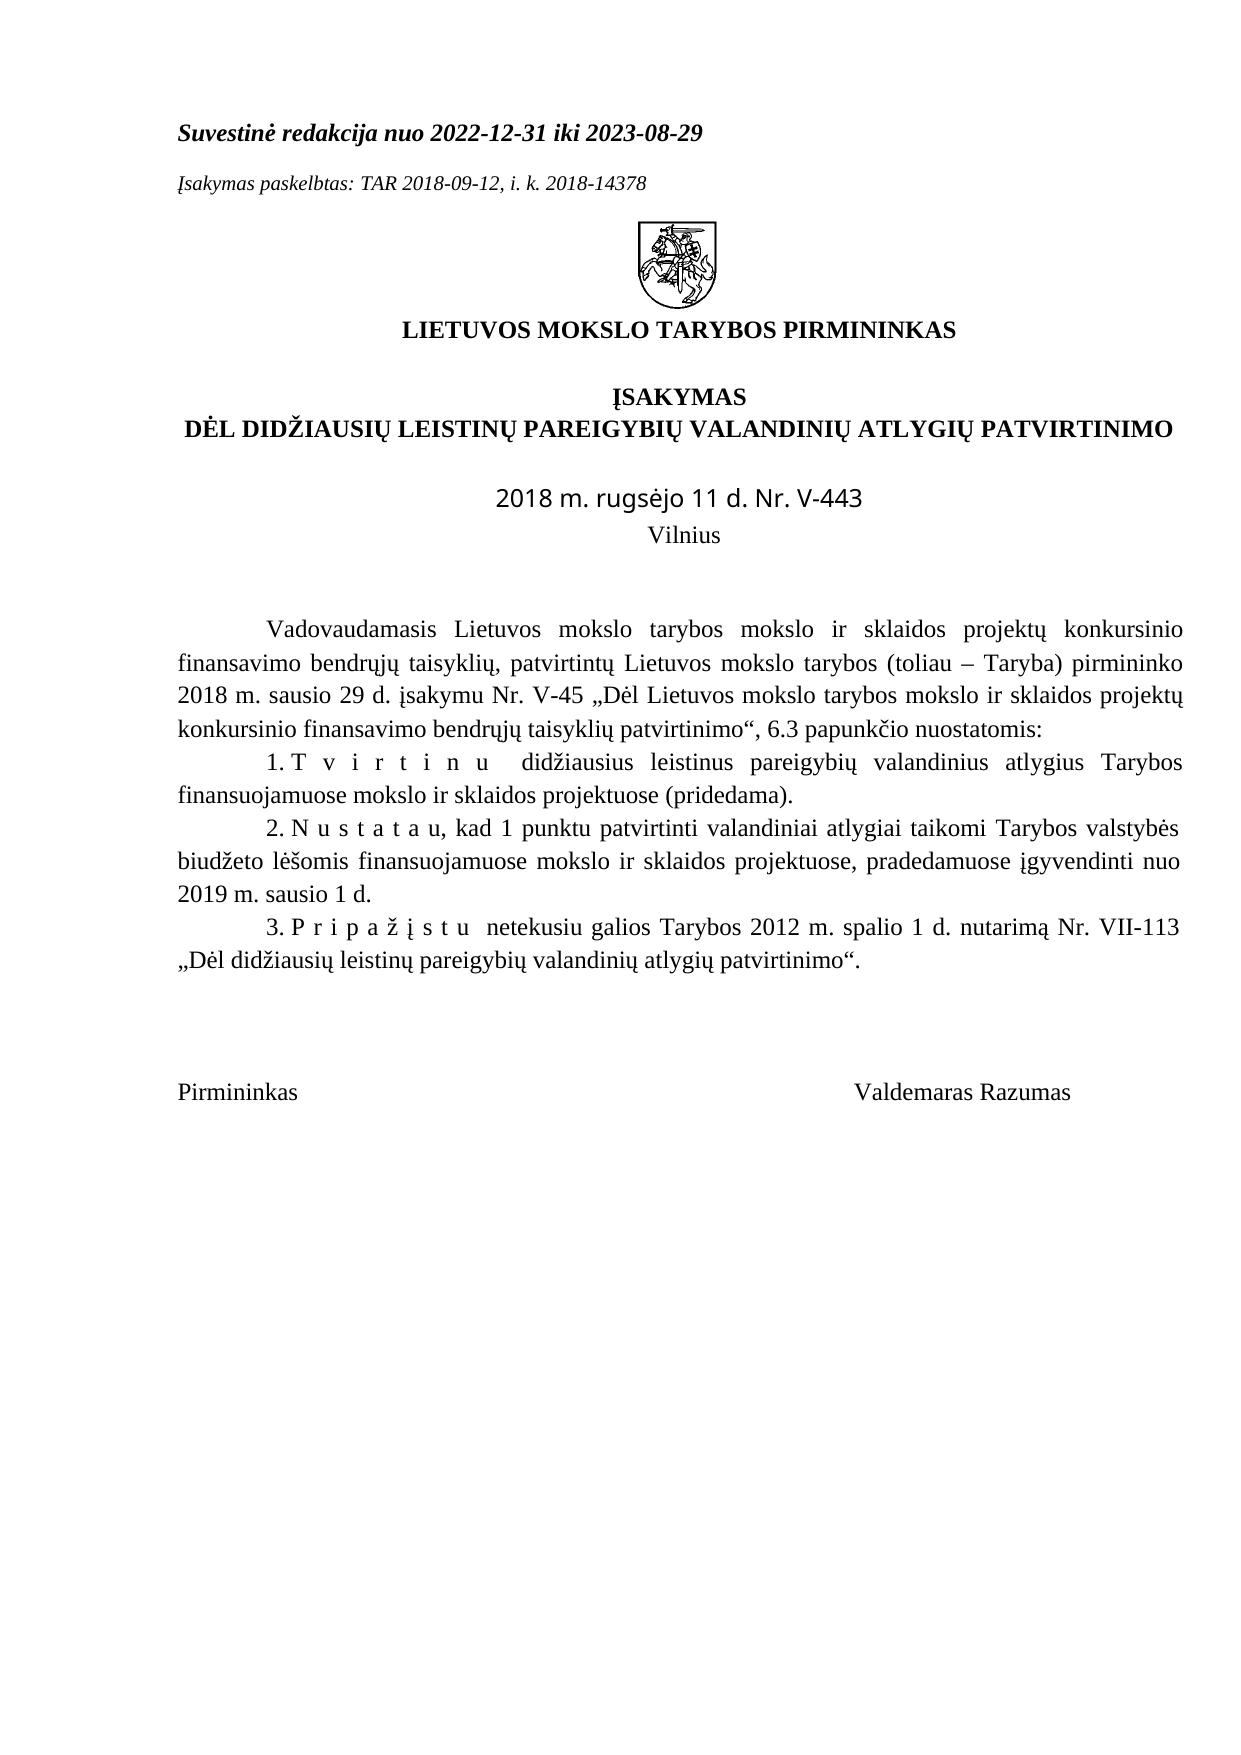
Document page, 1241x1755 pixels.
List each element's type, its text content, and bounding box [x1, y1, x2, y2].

text Pirmininkas Valdemaras Razumas [177, 1077, 1184, 1106]
text Vilnius [187, 520, 1181, 548]
text 1. T v i r t i n u didžiausius leistinus pareigybių valandinius atlygius Tarybos finansuojamuose mokslo ir sklaidos projektuose (pridedama). [177, 747, 1184, 808]
text Vadovaudamasis Lietuvos mokslo tarybos mokslo ir sklaidos projektų konkursinio finansavimo bendrųjų taisyklių, patvirtintų Lietuvos mokslo tarybos (toliau – Taryba) pirmininko 2018 m. sausio 29 d. įsakymu Nr. V-45 „Dėl Lietuvos mokslo tarybos mokslo ir sklaidos projektų konkursinio finansavimo bendrųjų taisyklių patvirtinimo“, 6.3 papunkčio nuostatomis: [177, 614, 1184, 742]
text 2. N u s t a t a u, kad 1 punktu patvirtinti valandiniai atlygiai taikomi Tarybos valstybės biudžeto lėšomis finansuojamuose mokslo ir sklaidos projektuose, pradedamuose įgyvendinti nuo 2019 m. sausio 1 d. [177, 813, 1181, 907]
text Įsakymas paskelbtas: TAR 2018-09-12, i. k. 2018-14378 [177, 171, 1181, 195]
text Suvestinė redakcija nuo 2022-12-31 iki 2023-08-29 [177, 118, 1181, 147]
text 2018 m. rugsėjo 11 d. Nr. V-443 [177, 481, 1181, 515]
text 3. P r i p a ž į s t u netekusiu galios Tarybos 2012 m. spalio 1 d. nutarimą Nr. VII-113 „Dėl didžiausių leistinų pareigybių valandinių atlygių patvirtinimo“. [177, 912, 1181, 973]
text LIETUVOS MOKSLO TARYBOS PIRMININKAS [177, 316, 1181, 344]
text DĖL DIDŽIAUSIŲ LEISTINŲ PAREIGYBIŲ VALANDINIŲ ATLYGIŲ PATVIRTINIMO [177, 414, 1181, 443]
text ĮSAKYMAS [177, 382, 1181, 410]
